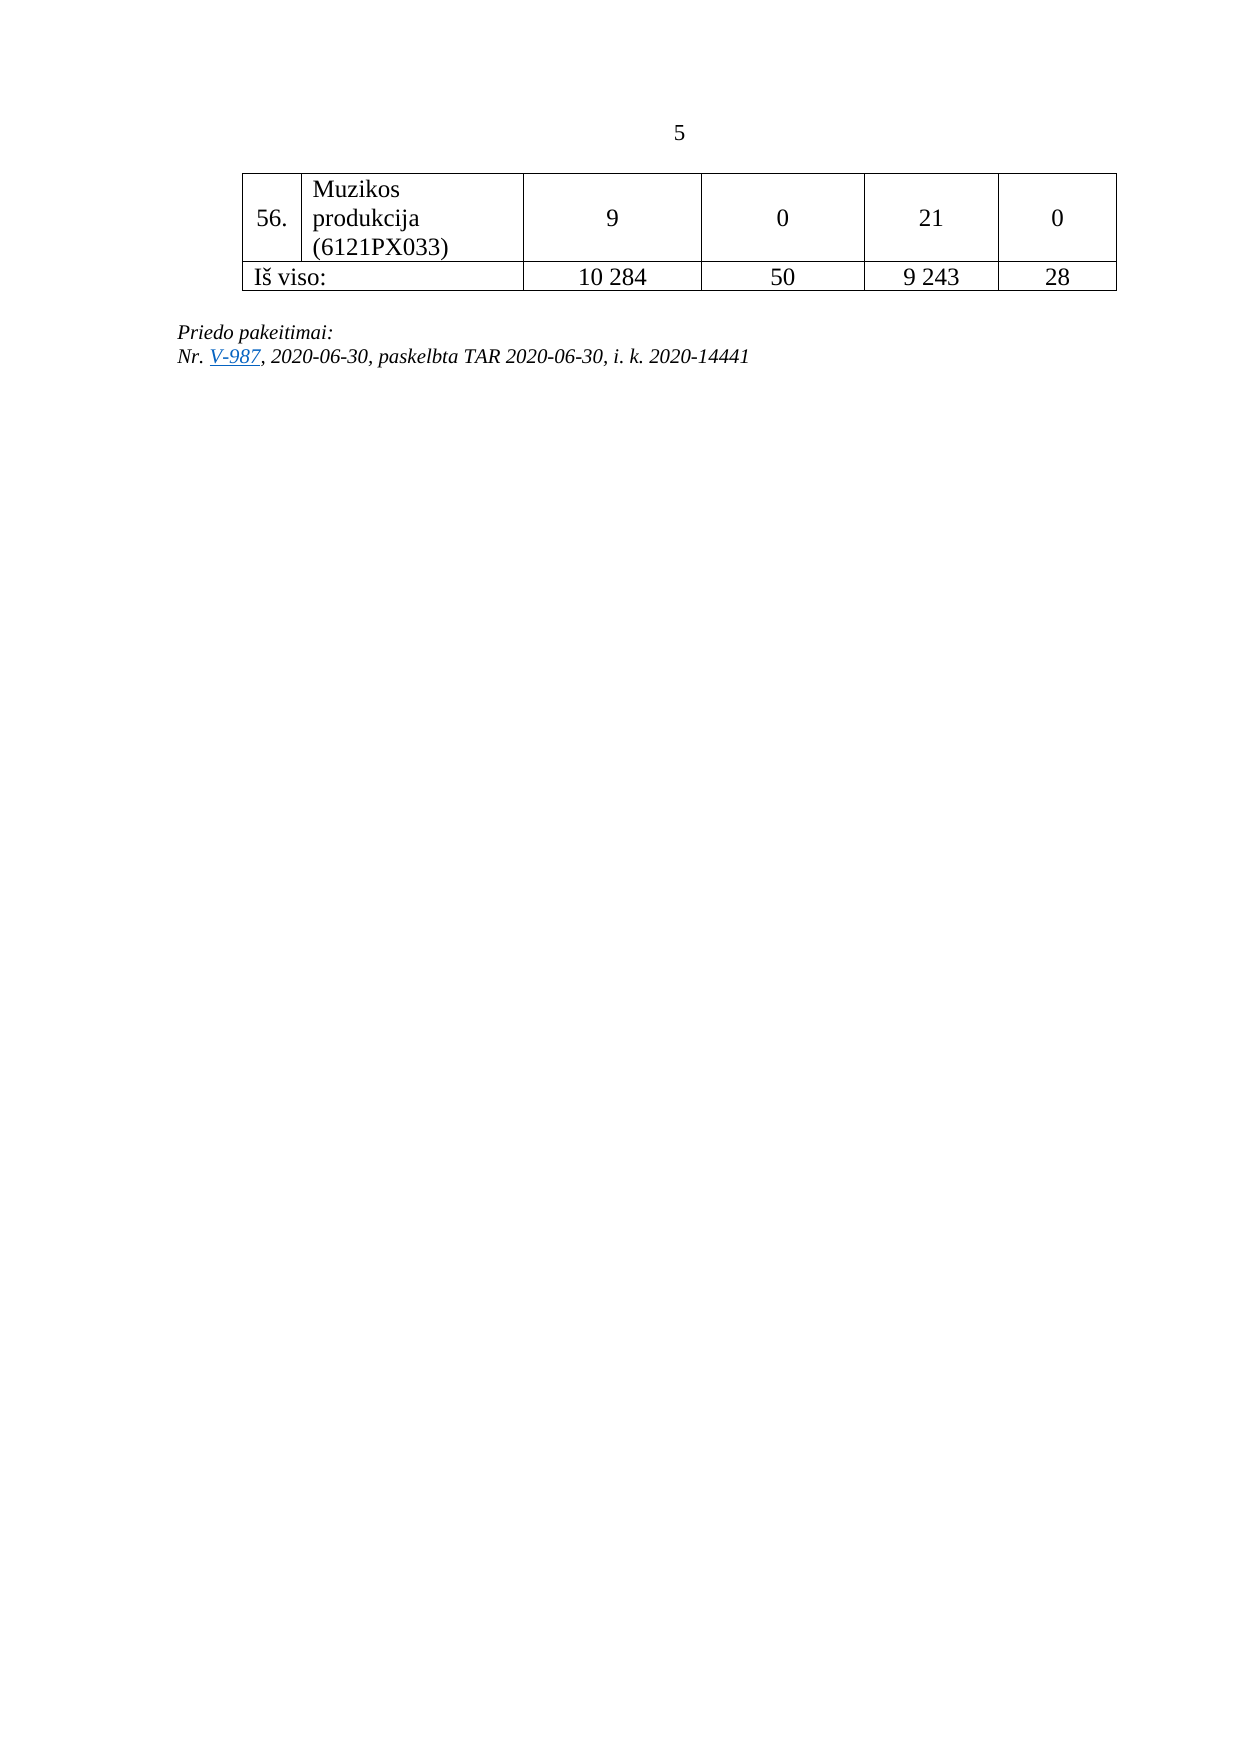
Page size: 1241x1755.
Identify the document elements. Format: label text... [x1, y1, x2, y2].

table_cell Iš viso: [243, 262, 523, 290]
table_cell Muzikos produkcija (6121PX033) [302, 174, 523, 261]
table_cell 9 243 [865, 262, 998, 290]
table_cell 50 [702, 262, 864, 290]
table_cell 0 [702, 174, 864, 261]
text Priedo pakeitimai: [177, 320, 1182, 344]
table_cell 28 [999, 262, 1116, 290]
table_cell 0 [999, 174, 1116, 261]
text Nr. V-987, 2020-06-30, paskelbta TAR 2020-06-30, i. k. 2020-14441 [177, 344, 1182, 368]
table_cell 9 [524, 174, 701, 261]
table_cell 56. [243, 174, 301, 261]
table_cell 21 [865, 174, 998, 261]
table_cell 10 284 [524, 262, 701, 290]
